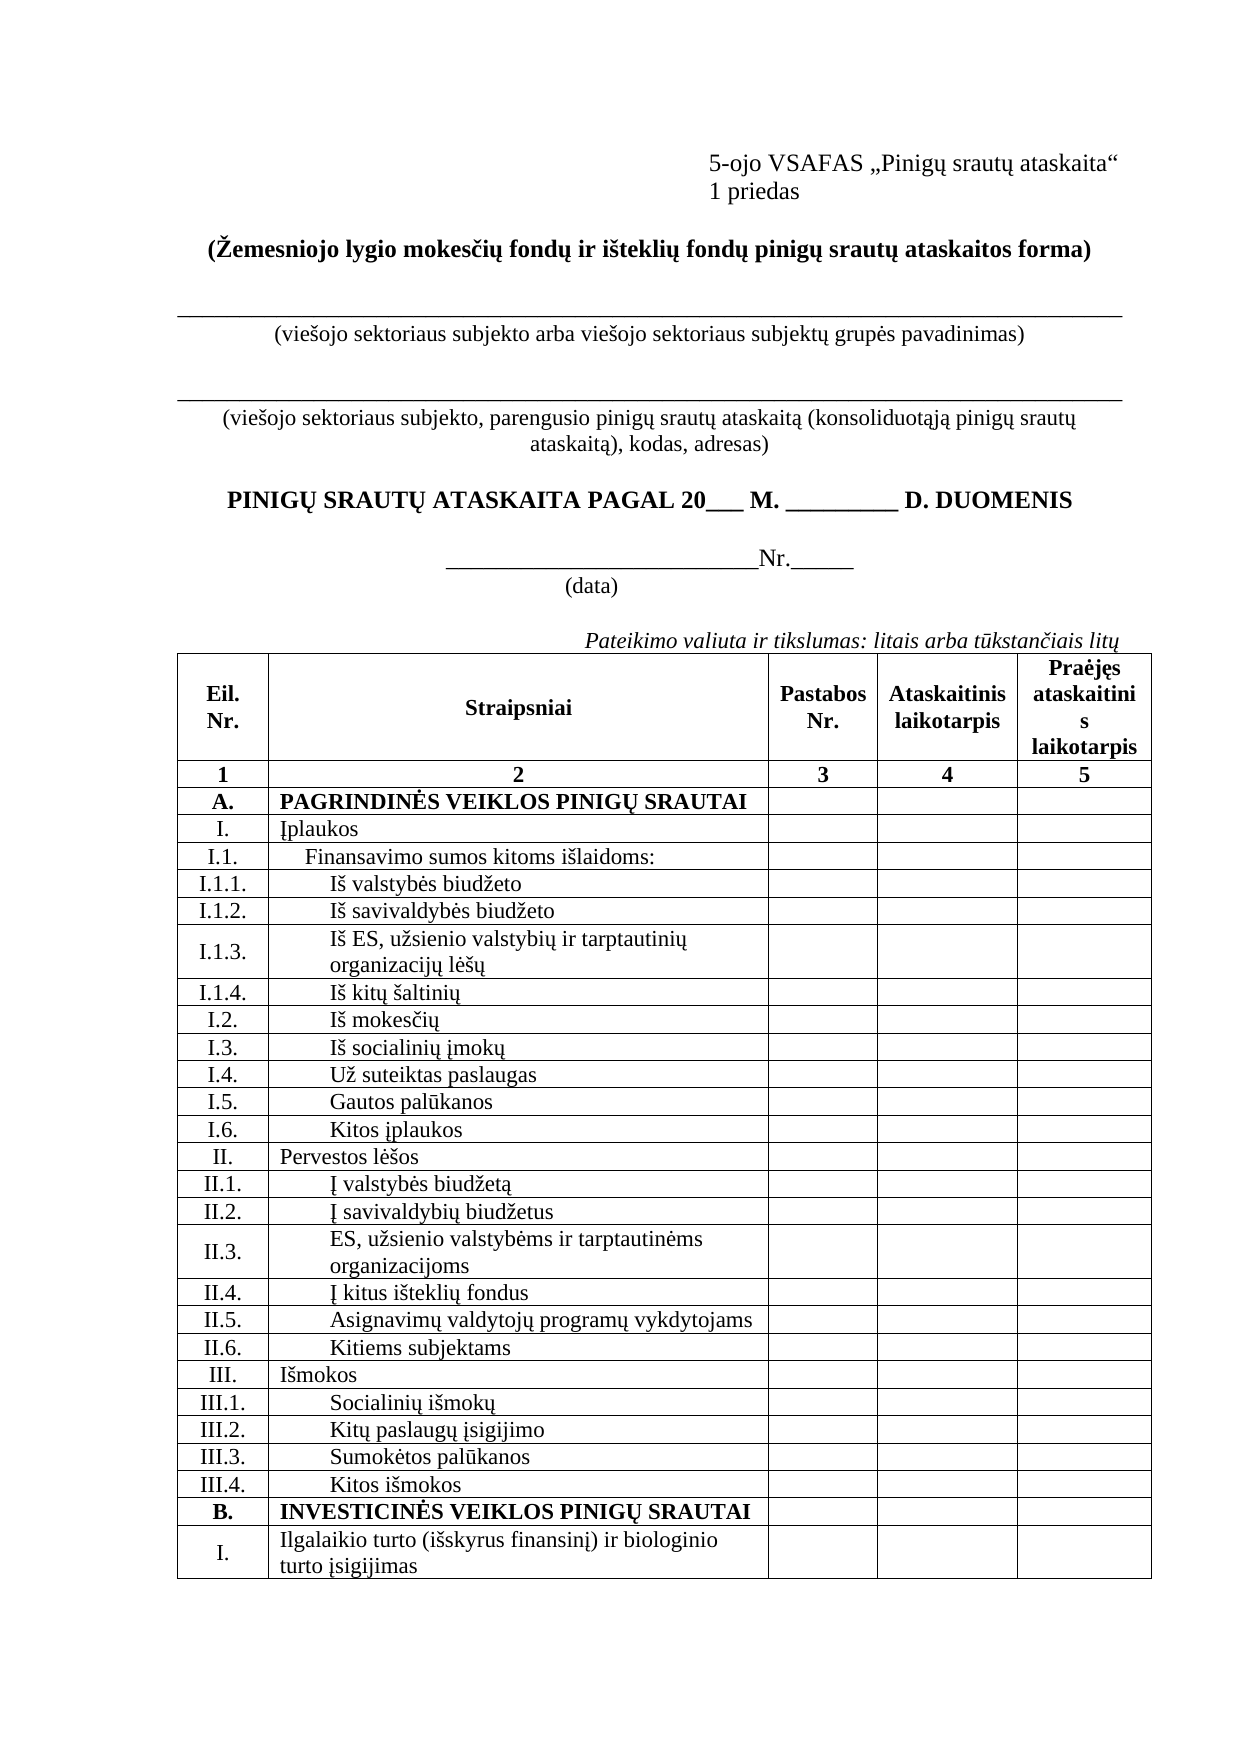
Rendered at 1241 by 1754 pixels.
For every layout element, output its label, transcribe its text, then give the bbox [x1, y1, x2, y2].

table_cell I.4. [178, 1061, 268, 1087]
table_cell I.1.3. [178, 925, 268, 978]
table_cell [1018, 1171, 1151, 1197]
table_cell I.1. [178, 843, 268, 869]
table_cell [878, 1225, 1017, 1278]
table_cell [769, 788, 877, 814]
text (Žemesniojo lygio mokesčių fondų ir išteklių fondų pinigų srautų ataskaitos forma) [177, 234, 1122, 263]
table_cell II.5. [178, 1306, 268, 1333]
table_cell [878, 925, 1017, 978]
table_cell [1018, 815, 1151, 842]
table_cell [878, 1279, 1017, 1305]
table_cell Į valstybės biudžetą [269, 1171, 768, 1197]
table_cell Kitos įplaukos [269, 1116, 768, 1142]
table_cell [1018, 979, 1151, 1005]
table_cell [769, 1471, 877, 1497]
table_cell [1018, 1034, 1151, 1060]
table_cell [878, 843, 1017, 869]
table_cell [769, 979, 877, 1005]
table_cell [1018, 1225, 1151, 1278]
table_cell Iš valstybės biudžeto [269, 870, 768, 897]
table_cell [878, 1361, 1017, 1388]
table_cell 2 [269, 761, 768, 787]
table_cell [878, 1498, 1017, 1524]
table_cell [1018, 1279, 1151, 1305]
table_cell Finansavimo sumos kitoms išlaidoms: [269, 843, 768, 869]
table_header Praėjęs ataskaitinis laikotarpis [1018, 654, 1151, 759]
table_cell PAGRINDINĖS VEIKLOS PINIGŲ SRAUTAI [269, 788, 768, 814]
table_cell [878, 1389, 1017, 1415]
table_cell [769, 1279, 877, 1305]
table_cell [769, 1116, 877, 1142]
table_cell II.1. [178, 1171, 268, 1197]
table_cell [1018, 788, 1151, 814]
table_cell I.5. [178, 1088, 268, 1115]
table_cell [1018, 1061, 1151, 1087]
table_cell [769, 1225, 877, 1278]
text _________________________Nr._____ [177, 543, 1122, 572]
table_cell Kitų paslaugų įsigijimo [269, 1416, 768, 1442]
table_cell [878, 1143, 1017, 1169]
table_cell II.4. [178, 1279, 268, 1305]
table_cell [769, 1198, 877, 1224]
table_cell [878, 898, 1017, 924]
table_cell [769, 1171, 877, 1197]
table_cell [878, 870, 1017, 897]
table_cell Pervestos lėšos [269, 1143, 768, 1169]
table_cell [1018, 1306, 1151, 1333]
table_cell III. [178, 1361, 268, 1388]
table_cell Išmokos [269, 1361, 768, 1388]
table_cell [878, 1444, 1017, 1470]
table_cell I.6. [178, 1116, 268, 1142]
table_cell [769, 1361, 877, 1388]
table_cell Į savivaldybių biudžetus [269, 1198, 768, 1224]
table_cell [878, 1171, 1017, 1197]
table_cell Asignavimų valdytojų programų vykdytojams [269, 1306, 768, 1333]
table_cell III.4. [178, 1471, 268, 1497]
table_cell II.2. [178, 1198, 268, 1224]
table_cell Už suteiktas paslaugas [269, 1061, 768, 1087]
table_cell [878, 1006, 1017, 1032]
text _ [177, 291, 1122, 316]
table_cell [878, 1116, 1017, 1142]
table_cell [769, 870, 877, 897]
table_cell Ilgalaikio turto (išskyrus finansinį) ir biologinio turto įsigijimas [269, 1526, 768, 1578]
table_cell [769, 1306, 877, 1333]
table_cell [878, 1061, 1017, 1087]
table_cell [769, 1061, 877, 1087]
table_cell [769, 1034, 877, 1060]
text (data) [565, 572, 1122, 598]
table_cell [1018, 1116, 1151, 1142]
table_cell Kitos išmokos [269, 1471, 768, 1497]
table_cell [1018, 1006, 1151, 1032]
table_cell [769, 1498, 877, 1524]
table_cell Iš socialinių įmokų [269, 1034, 768, 1060]
table_cell [769, 815, 877, 842]
table_cell [878, 1471, 1017, 1497]
text _ [177, 375, 1122, 400]
table_cell [1018, 1198, 1151, 1224]
table_cell Kitiems subjektams [269, 1334, 768, 1360]
table_cell I. [178, 1526, 268, 1578]
table_cell III.3. [178, 1444, 268, 1470]
table_cell [769, 1444, 877, 1470]
table_cell Gautos palūkanos [269, 1088, 768, 1115]
table_cell I.1.2. [178, 898, 268, 924]
table_cell [1018, 925, 1151, 978]
table_header Pastabos Nr. [769, 654, 877, 759]
table_cell II.3. [178, 1225, 268, 1278]
table_cell 4 [878, 761, 1017, 787]
table_cell [1018, 870, 1151, 897]
text (viešojo sektoriaus subjekto, parengusio pinigų srautų ataskaitą (konsoliduotąją pinigų srautų ataskaitą), kodas, adresas) [177, 404, 1122, 457]
table_cell Iš ES, užsienio valstybių ir tarptautinių organizacijų lėšų [269, 925, 768, 978]
table_cell I.1.1. [178, 870, 268, 897]
table_cell [1018, 1416, 1151, 1442]
table_cell I.2. [178, 1006, 268, 1032]
table_cell [769, 898, 877, 924]
table_cell [878, 1306, 1017, 1333]
table_cell [1018, 1444, 1151, 1470]
table_cell 3 [769, 761, 877, 787]
table_cell [878, 1416, 1017, 1442]
table_cell [878, 979, 1017, 1005]
table_cell [1018, 1361, 1151, 1388]
table_cell [1018, 843, 1151, 869]
table_cell [1018, 1498, 1151, 1524]
table_cell [1018, 1334, 1151, 1360]
table_cell [878, 1334, 1017, 1360]
text (viešojo sektoriaus subjekto arba viešojo sektoriaus subjektų grupės pavadinimas) [177, 320, 1122, 346]
text PINIGŲ SRAUTŲ ATASKAITA PAGAL 20___ M. _________ D. DUOMENIS [177, 485, 1122, 514]
table_cell Į kitus išteklių fondus [269, 1279, 768, 1305]
table_cell III.2. [178, 1416, 268, 1442]
table_cell [1018, 1389, 1151, 1415]
table_cell [769, 1526, 877, 1578]
table_cell A. [178, 788, 268, 814]
table_cell INVESTICINĖS VEIKLOS PINIGŲ SRAUTAI [269, 1498, 768, 1524]
table_header Straipsniai [269, 654, 768, 759]
table_cell II. [178, 1143, 268, 1169]
table_cell [878, 788, 1017, 814]
table_cell Įplaukos [269, 815, 768, 842]
table_cell [769, 925, 877, 978]
table_cell [769, 1006, 877, 1032]
table_cell 5 [1018, 761, 1151, 787]
text Pateikimo valiuta ir tikslumas: litais arba tūkstančiais litų [177, 627, 1122, 653]
table_cell I.1.4. [178, 979, 268, 1005]
table_cell [769, 843, 877, 869]
table_cell I.3. [178, 1034, 268, 1060]
table_cell [769, 1143, 877, 1169]
table_cell I. [178, 815, 268, 842]
table_cell Sumokėtos palūkanos [269, 1444, 768, 1470]
table_cell [878, 1526, 1017, 1578]
table_cell III.1. [178, 1389, 268, 1415]
table_cell [1018, 1088, 1151, 1115]
table_cell [878, 815, 1017, 842]
table_cell [769, 1088, 877, 1115]
table_cell II.6. [178, 1334, 268, 1360]
table_cell Iš mokesčių [269, 1006, 768, 1032]
table_cell [878, 1088, 1017, 1115]
table_cell Iš kitų šaltinių [269, 979, 768, 1005]
table_cell [1018, 1471, 1151, 1497]
text 1 priedas [177, 176, 1122, 205]
text 5-ojo VSAFAS „Pinigų srautų ataskaita“ [177, 148, 1122, 176]
table_cell [878, 1198, 1017, 1224]
table_cell [1018, 1143, 1151, 1169]
table_cell [1018, 1526, 1151, 1578]
table_cell [769, 1334, 877, 1360]
table_cell Socialinių išmokų [269, 1389, 768, 1415]
table_cell B. [178, 1498, 268, 1524]
table_cell [769, 1389, 877, 1415]
table_cell Iš savivaldybės biudžeto [269, 898, 768, 924]
table_cell [769, 1416, 877, 1442]
table_header Ataskaitinis laikotarpis [878, 654, 1017, 759]
table_cell 1 [178, 761, 268, 787]
table_header Eil. Nr. [178, 654, 268, 759]
table_cell ES, užsienio valstybėms ir tarptautinėms organizacijoms [269, 1225, 768, 1278]
table_cell [1018, 898, 1151, 924]
table_cell [878, 1034, 1017, 1060]
